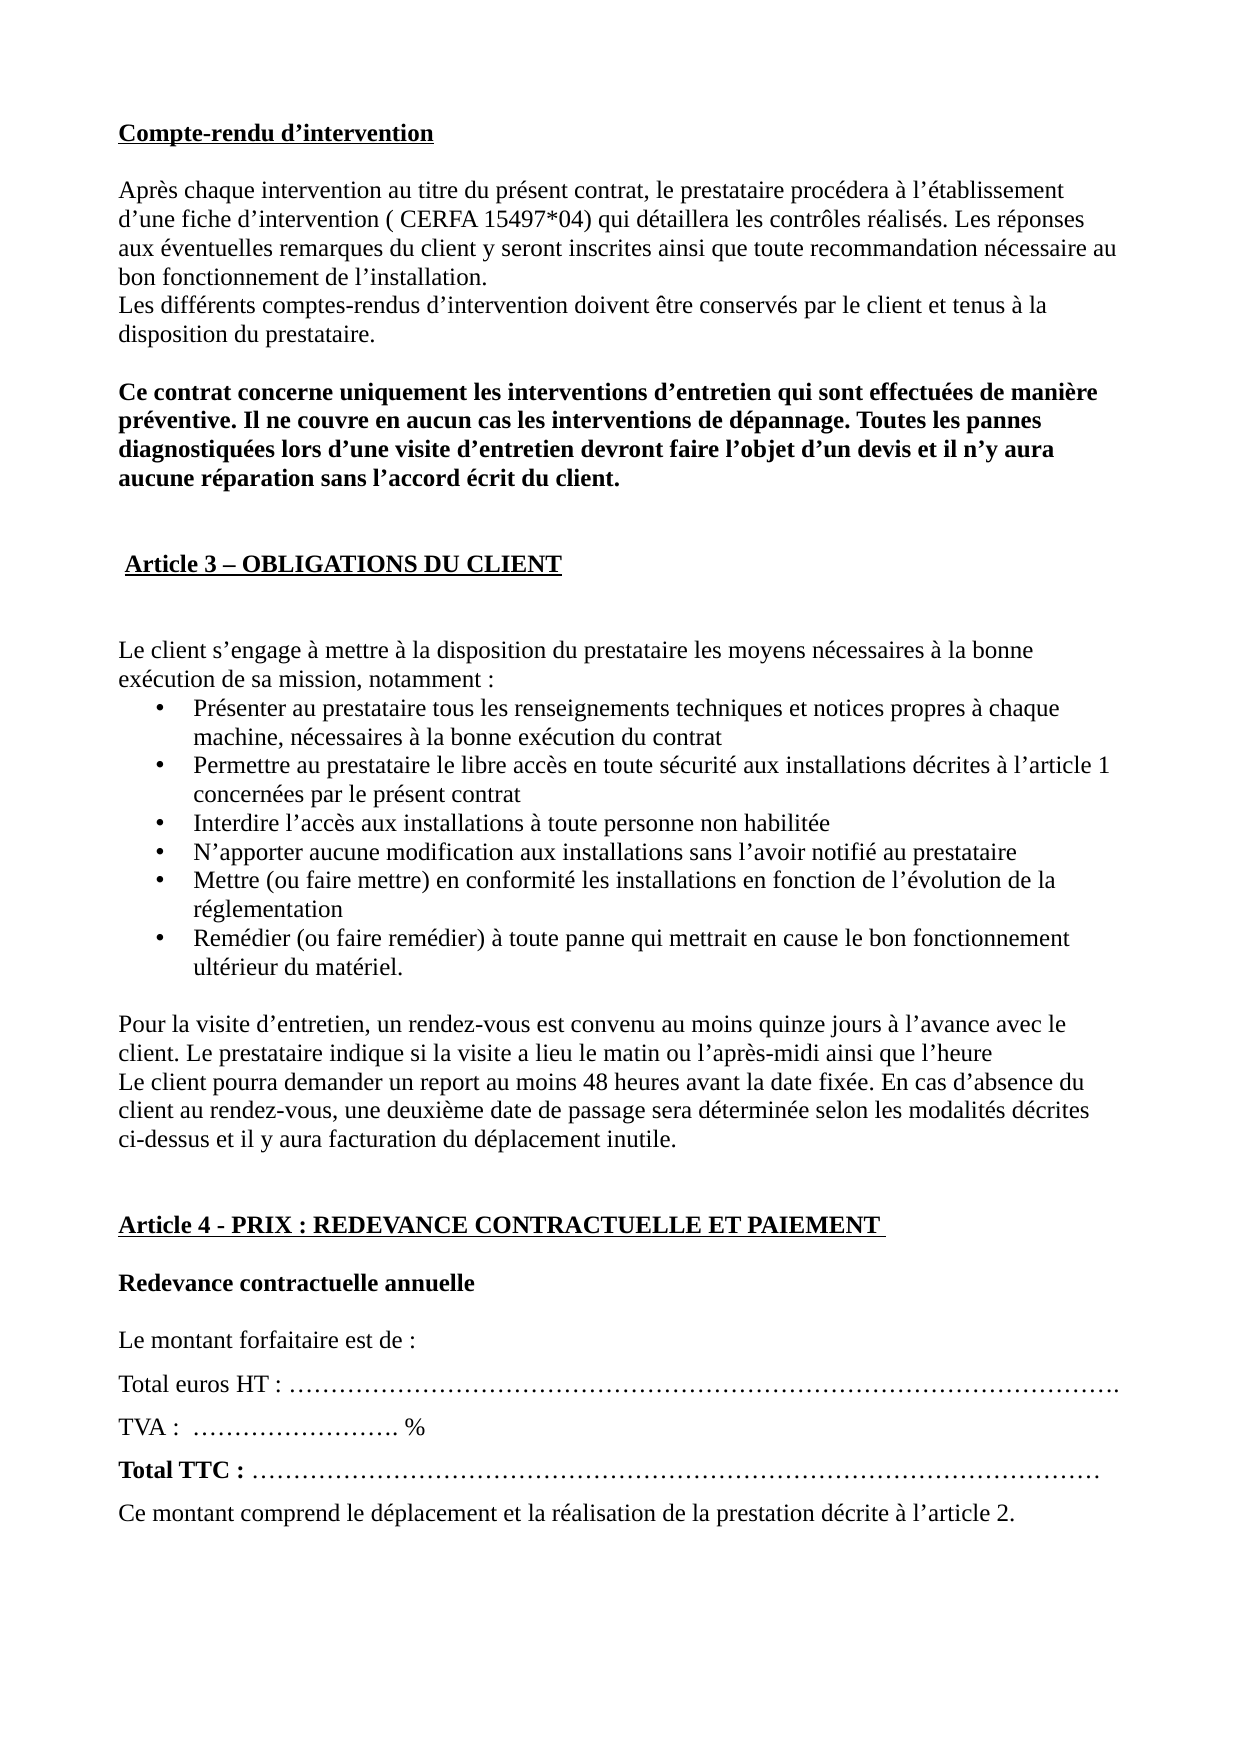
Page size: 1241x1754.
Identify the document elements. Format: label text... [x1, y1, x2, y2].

text TVA : ……………………. % [118, 1412, 1122, 1441]
list Mettre (ou faire mettre) en conformité les installations en fonction de l’évolution de la réglementation [156, 866, 1122, 923]
text Pour la visite d’entretien, un rendez-vous est convenu au moins quinze jours à l’avance avec le client. Le prestataire indique si la visite a lieu le matin ou l’après-midi ainsi que l’heure [118, 1009, 1122, 1067]
text Le montant forfaitaire est de : [118, 1326, 1122, 1354]
text Total euros HT : ………………………………………………………………………………………. [118, 1369, 1122, 1397]
text Le client pourra demander un report au moins 48 heures avant la date fixée. En cas d’absence du client au rendez-vous, une deuxième date de passage sera déterminée selon les modalités décrites ci-dessus et il y aura facturation du déplacement inutile. [118, 1067, 1122, 1153]
text Redevance contractuelle annuelle [118, 1268, 1122, 1297]
text Article 4 - PRIX : REDEVANCE CONTRACTUELLE ET PAIEMENT [118, 1211, 1122, 1239]
text Ce montant comprend le déplacement et la réalisation de la prestation décrite à l’article 2. [118, 1498, 1122, 1527]
text Article 3 – OBLIGATIONS DU CLIENT [118, 549, 1122, 578]
list N’apporter aucune modification aux installations sans l’avoir notifié au prestataire [156, 837, 1122, 866]
text Ce contrat concerne uniquement les interventions d’entretien qui sont effectuées de manière préventive. Il ne couvre en aucun cas les interventions de dépannage. Toutes les pannes diagnostiquées lors d’une visite d’entretien devront faire l’objet d’un devis et il n’y aura aucune réparation sans l’accord écrit du client. [118, 377, 1122, 492]
list Interdire l’accès aux installations à toute personne non habilitée [156, 808, 1122, 837]
list Remédier (ou faire remédier) à toute panne qui mettrait en cause le bon fonctionnement ultérieur du matériel. [156, 923, 1122, 981]
text Total TTC : ………………………………………………………………………………………… [118, 1455, 1122, 1484]
text Le client s’engage à mettre à la disposition du prestataire les moyens nécessaires à la bonne exécution de sa mission, notamment : [118, 636, 1122, 693]
list Permettre au prestataire le libre accès en toute sécurité aux installations décrites à l’article 1 concernées par le présent contrat [156, 751, 1122, 808]
text Après chaque intervention au titre du présent contrat, le prestataire procédera à l’établissement d’une fiche d’intervention ( CERFA 15497*04) qui détaillera les contrôles réalisés. Les réponses aux éventuelles remarques du client y seront inscrites ainsi que toute recommandation nécessaire au bon fonctionnement de l’installation. [118, 176, 1122, 291]
text Compte-rendu d’intervention [118, 118, 1122, 147]
text Les différents comptes-rendus d’intervention doivent être conservés par le client et tenus à la disposition du prestataire. [118, 291, 1122, 348]
list Présenter au prestataire tous les renseignements techniques et notices propres à chaque machine, nécessaires à la bonne exécution du contrat [156, 693, 1122, 751]
